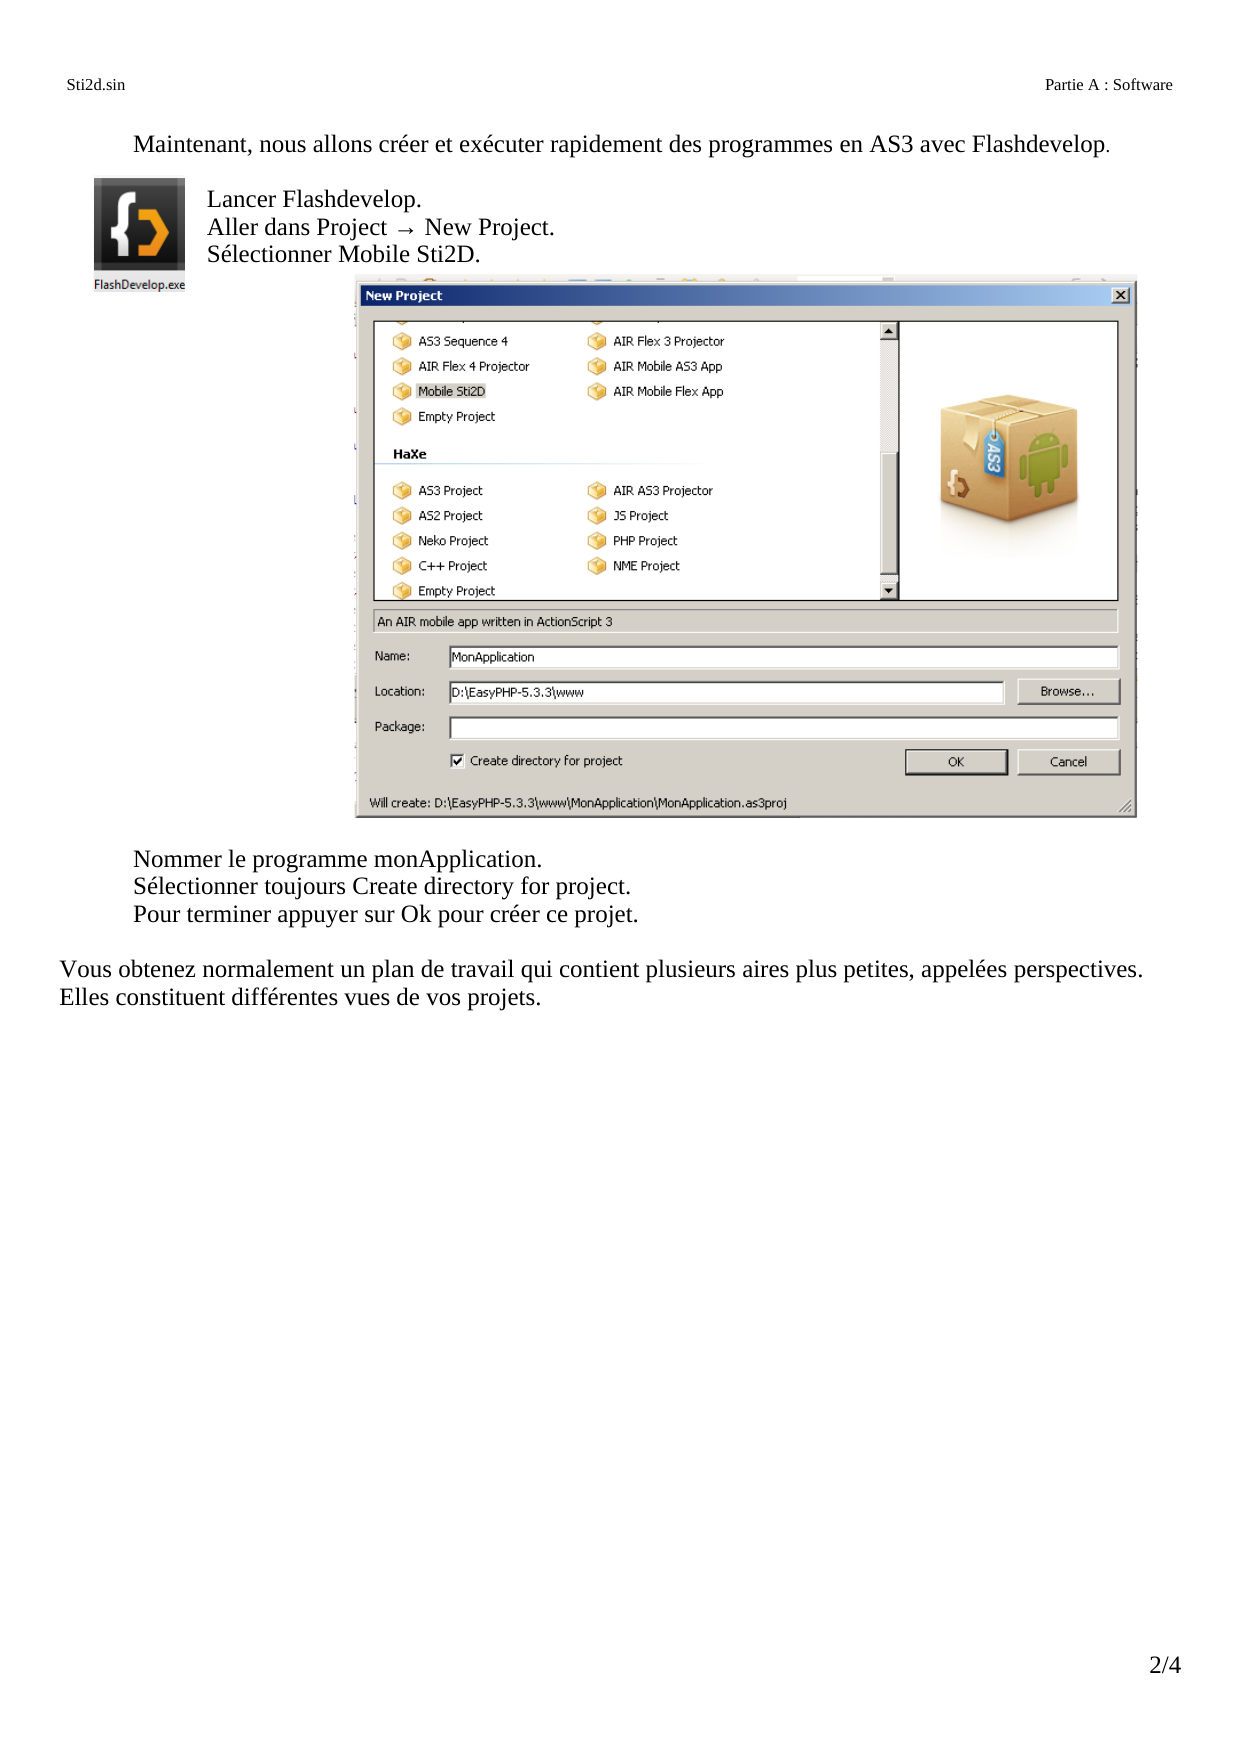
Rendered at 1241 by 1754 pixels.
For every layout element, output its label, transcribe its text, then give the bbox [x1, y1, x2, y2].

text Vous obtenez normalement un plan de travail qui contient plusieurs aires plus petites, appelées perspectives. Elles constituent différentes vues de vos projets. [59, 956, 1181, 1011]
text Lancer Flashdevelop. [185, 185, 1181, 213]
text Sélectionner toujours Create directory for project. [59, 872, 1181, 900]
text Maintenant, nous allons créer et exécuter rapidement des programmes en AS3 avec Flashdevelop. [59, 130, 1181, 157]
text Pour terminer appuyer sur Ok pour créer ce projet. [59, 900, 1181, 928]
text Nommer le programme monApplication. [59, 845, 1181, 872]
text [59, 241, 93, 268]
text Sélectionner Mobile Sti2D. [185, 241, 1181, 268]
text Aller dans Project → New Project. [185, 213, 1181, 241]
text [59, 185, 93, 213]
text [59, 213, 93, 241]
